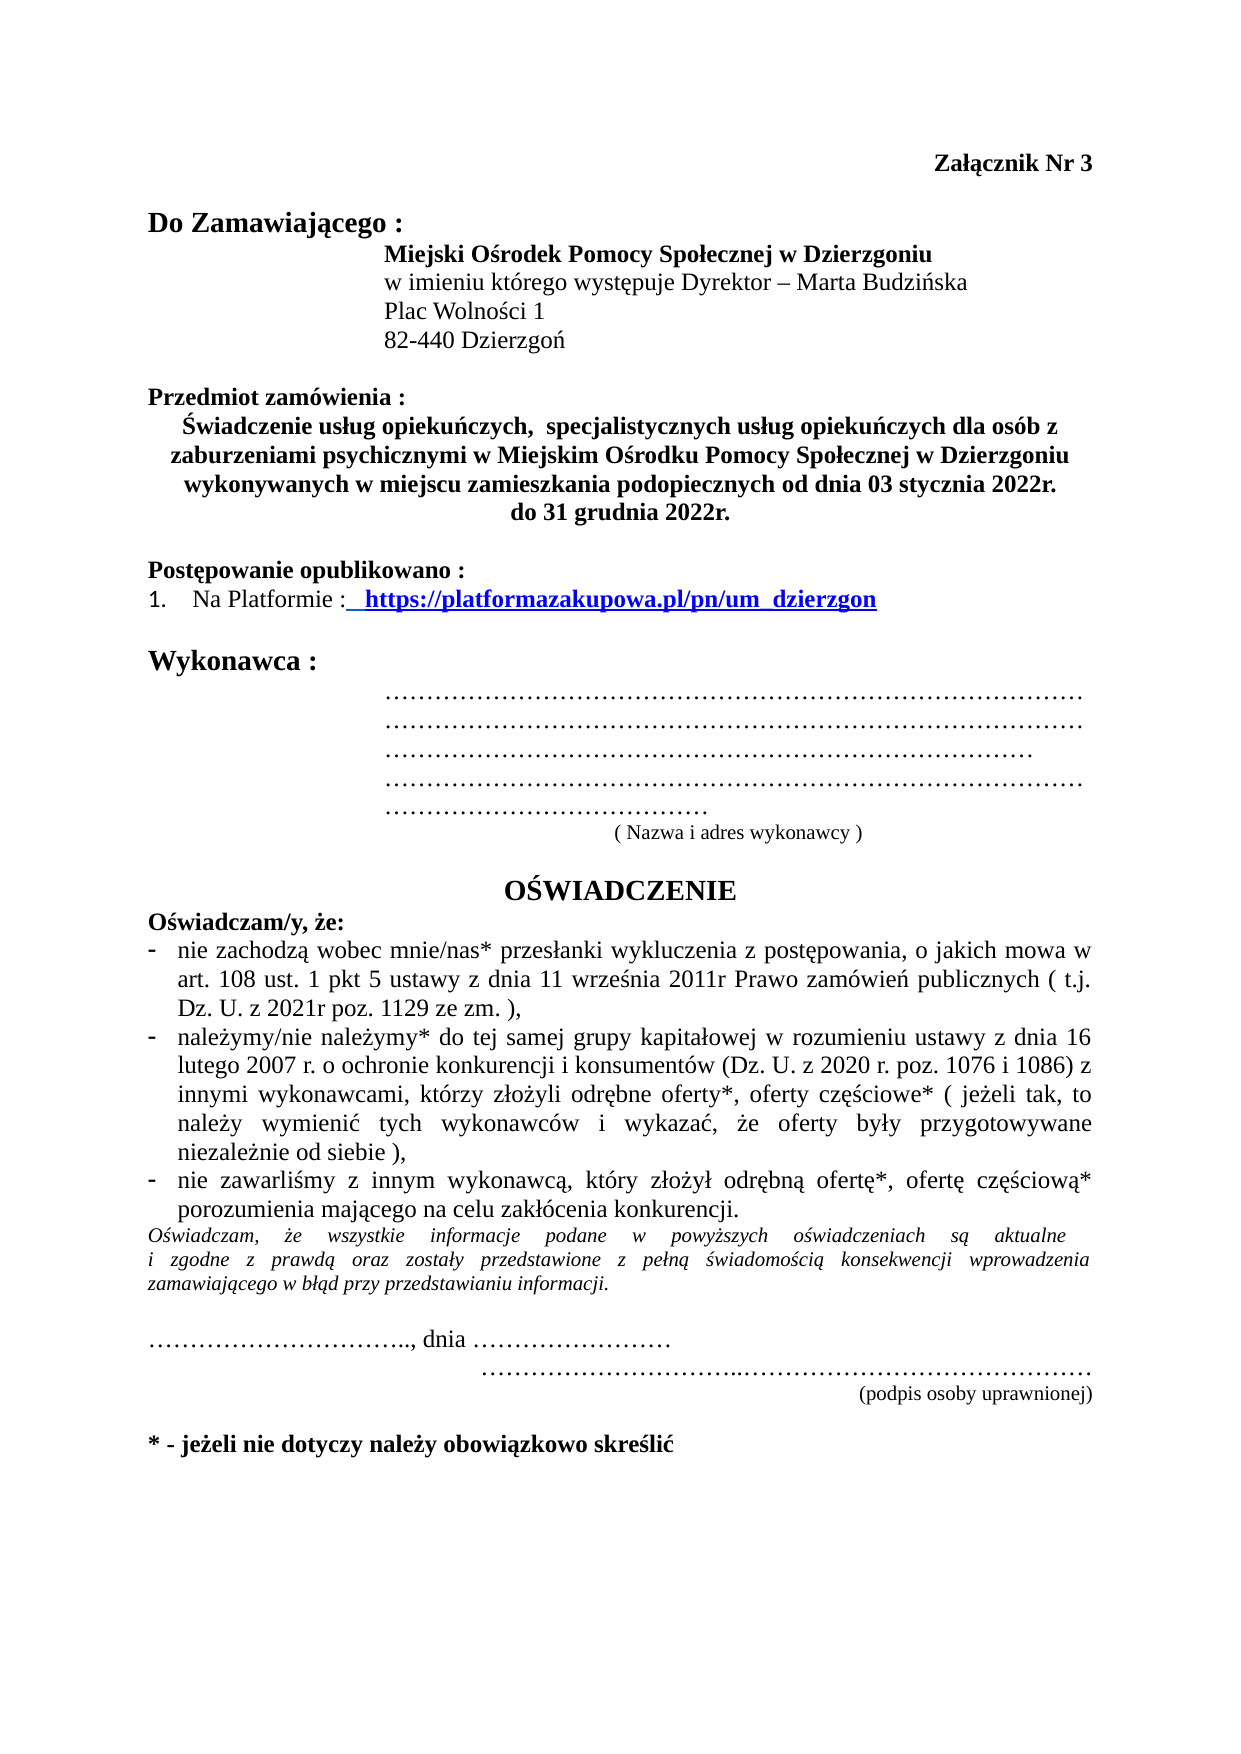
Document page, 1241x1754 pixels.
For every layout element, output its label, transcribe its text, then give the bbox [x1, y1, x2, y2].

text * - jeżeli nie dotyczy należy obowiązkowo skreślić [148, 1429, 1093, 1458]
text …………………………………………………………………………………………………………… [384, 763, 1093, 820]
list nie zachodzą wobec mnie/nas* przesłanki wykluczenia z postępowania, o jakich mowa w art. 108 ust. 1 pkt 5 ustawy z dnia 11 września 2011r Prawo zamówień publicznych ( t.j. Dz. U. z 2021r poz. 1129 ze zm. ), [148, 935, 1093, 1022]
text Plac Wolności 1 [148, 296, 1093, 325]
text Postępowanie opublikowano : [148, 555, 1093, 584]
text ( Nazwa i adres wykonawcy ) [384, 820, 1093, 844]
text do 31 grudnia 2022r. [148, 497, 1093, 526]
text …………………………..…………………………………… (podpis osoby uprawnionej) [223, 1352, 1093, 1405]
text Wykonawca : [148, 643, 1093, 676]
text Miejski Ośrodek Pomocy Społecznej w Dzierzgoniu [148, 239, 1093, 267]
text ………………………………………………………………………………………………………………………………………………………………………………………………………………………… [384, 676, 1093, 763]
text ………………………….., dnia …………………… [148, 1324, 1093, 1352]
text Oświadczam/y, że: [148, 907, 1093, 935]
text Załącznik Nr 3 [148, 148, 1093, 176]
text OŚWIADCZENIE [148, 873, 1093, 907]
text 82-440 Dzierzgoń [148, 325, 1093, 354]
list Na Platformie : https://platformazakupowa.pl/pn/um_dzierzgon [148, 584, 1093, 614]
list nie zawarliśmy z innym wykonawcą, który złożył odrębną ofertę*, ofertę częściową* porozumienia mającego na celu zakłócenia konkurencji. [148, 1165, 1093, 1223]
text Świadczenie usług opiekuńczych, specjalistycznych usług opiekuńczych dla osób z zaburzeniami psychicznymi w Miejskim Ośrodku Pomocy Społecznej w Dzierzgoniu wykonywanych w miejscu zamieszkania podopiecznych od dnia 03 stycznia 2022r. [148, 411, 1093, 497]
text w imieniu którego występuje Dyrektor – Marta Budzińska [148, 267, 1093, 296]
text Oświadczam, że wszystkie informacje podane w powyższych oświadczeniach są aktualne i zgodne z prawdą oraz zostały przedstawione z pełną świadomością konsekwencji wprowadzenia zamawiającego w błąd przy przedstawianiu informacji. [148, 1223, 1093, 1295]
list należymy/nie należymy* do tej samej grupy kapitałowej w rozumieniu ustawy z dnia 16 lutego 2007 r. o ochronie konkurencji i konsumentów (Dz. U. z 2020 r. poz. 1076 i 1086) z innymi wykonawcami, którzy złożyli odrębne oferty*, oferty częściowe* ( jeżeli tak, to należy wymienić tych wykonawców i wykazać, że oferty były przygotowywane niezależnie od siebie ), [148, 1022, 1093, 1165]
text Do Zamawiającego : [148, 205, 1093, 239]
text Przedmiot zamówienia : [148, 382, 1093, 411]
